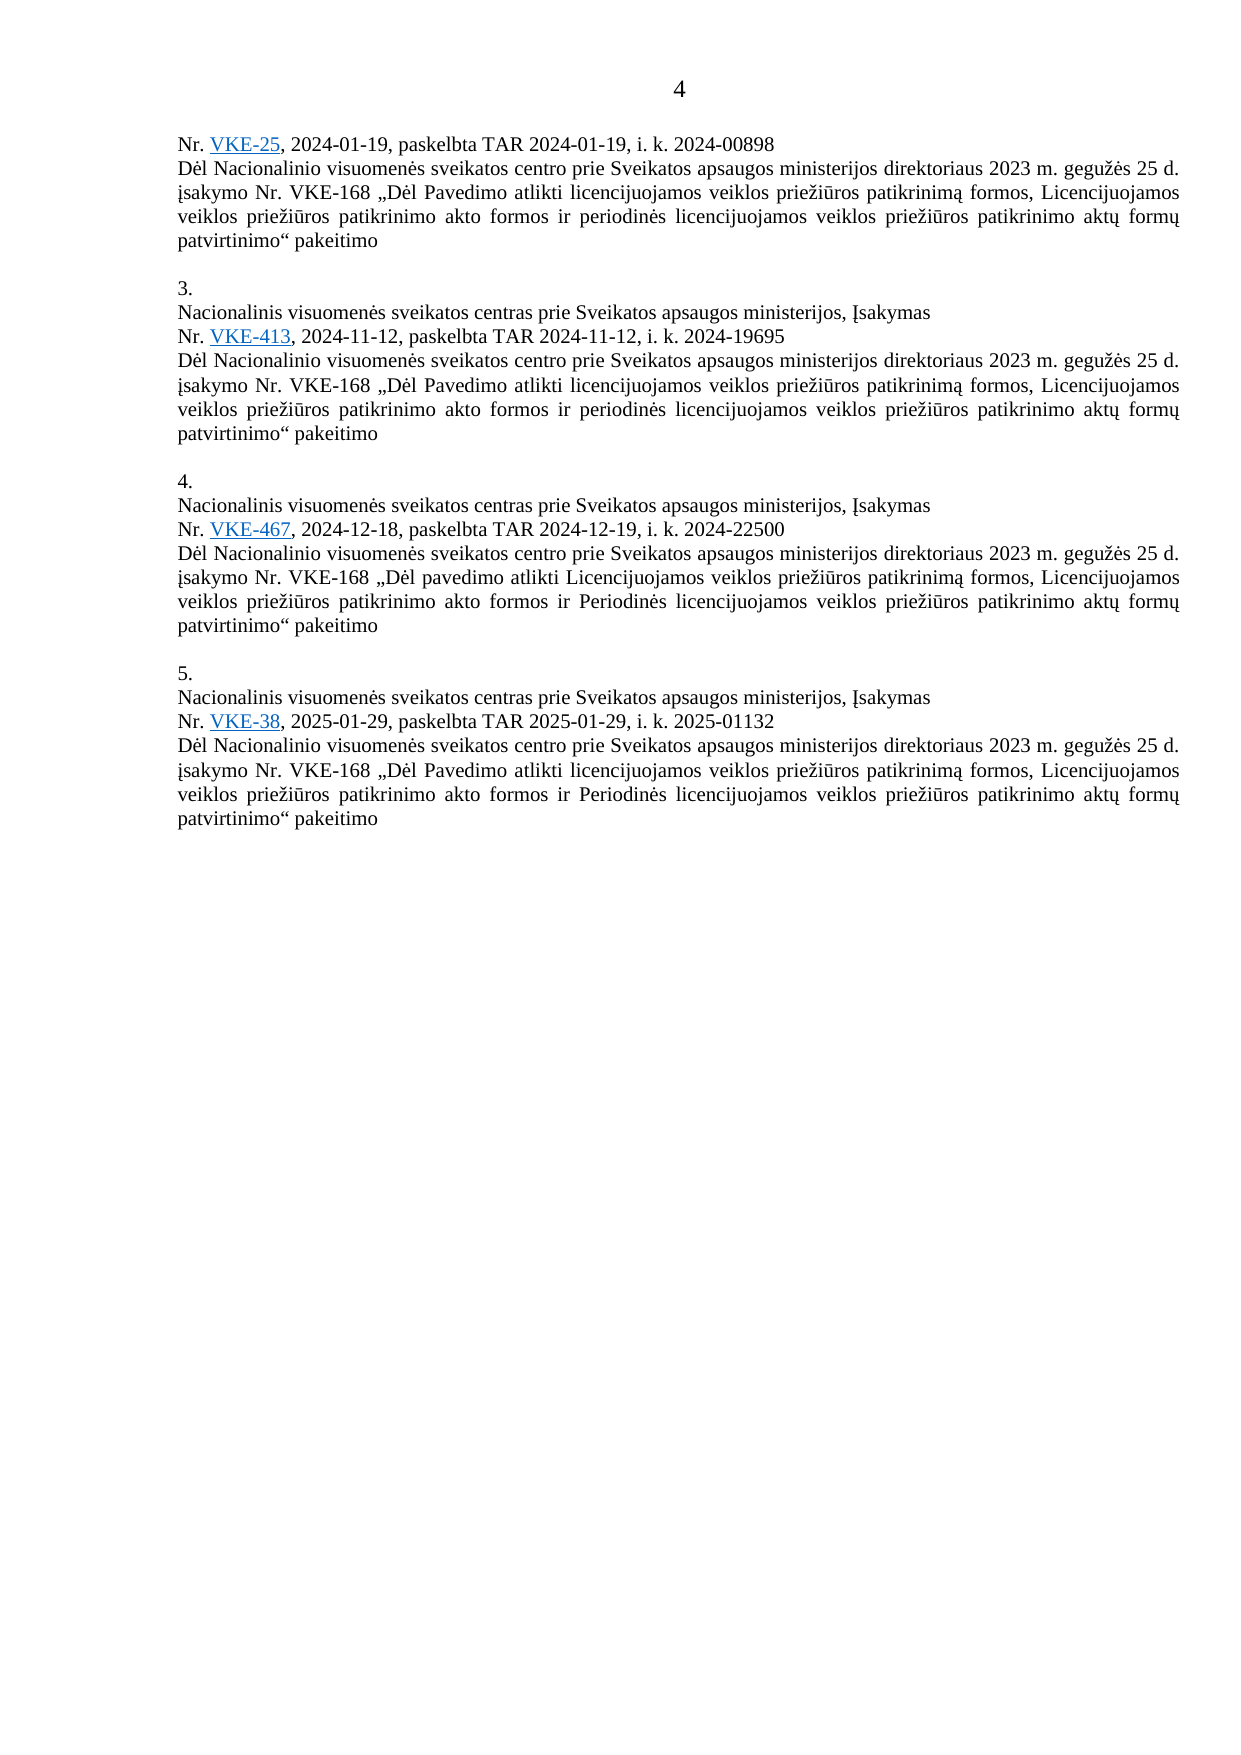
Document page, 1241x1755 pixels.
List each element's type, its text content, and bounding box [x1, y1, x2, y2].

text 3. [177, 276, 1181, 300]
text 4. [177, 469, 1181, 493]
text Nr. VKE-467, 2024-12-18, paskelbta TAR 2024-12-19, i. k. 2024-22500 [177, 517, 1181, 541]
text Nr. VKE-25, 2024-01-19, paskelbta TAR 2024-01-19, i. k. 2024-00898 [177, 132, 1181, 156]
text Nacionalinis visuomenės sveikatos centras prie Sveikatos apsaugos ministerijos, Įsakymas [177, 300, 1181, 324]
text Dėl Nacionalinio visuomenės sveikatos centro prie Sveikatos apsaugos ministerijos direktoriaus 2023 m. gegužės 25 d. įsakymo Nr. VKE-168 „Dėl Pavedimo atlikti licencijuojamos veiklos priežiūros patikrinimą formos, Licencijuojamos veiklos priežiūros patikrinimo akto formos ir periodinės licencijuojamos veiklos priežiūros patikrinimo aktų formų patvirtinimo“ pakeitimo [177, 156, 1181, 252]
text Dėl Nacionalinio visuomenės sveikatos centro prie Sveikatos apsaugos ministerijos direktoriaus 2023 m. gegužės 25 d. įsakymo Nr. VKE-168 „Dėl Pavedimo atlikti licencijuojamos veiklos priežiūros patikrinimą formos, Licencijuojamos veiklos priežiūros patikrinimo akto formos ir periodinės licencijuojamos veiklos priežiūros patikrinimo aktų formų patvirtinimo“ pakeitimo [177, 348, 1181, 445]
text Nacionalinis visuomenės sveikatos centras prie Sveikatos apsaugos ministerijos, Įsakymas [177, 493, 1181, 517]
text Nr. VKE-38, 2025-01-29, paskelbta TAR 2025-01-29, i. k. 2025-01132 [177, 709, 1181, 733]
text Nacionalinis visuomenės sveikatos centras prie Sveikatos apsaugos ministerijos, Įsakymas [177, 685, 1181, 709]
text Dėl Nacionalinio visuomenės sveikatos centro prie Sveikatos apsaugos ministerijos direktoriaus 2023 m. gegužės 25 d. įsakymo Nr. VKE-168 „Dėl Pavedimo atlikti licencijuojamos veiklos priežiūros patikrinimą formos, Licencijuojamos veiklos priežiūros patikrinimo akto formos ir Periodinės licencijuojamos veiklos priežiūros patikrinimo aktų formų patvirtinimo“ pakeitimo [177, 733, 1181, 830]
text 5. [177, 661, 1181, 685]
text Dėl Nacionalinio visuomenės sveikatos centro prie Sveikatos apsaugos ministerijos direktoriaus 2023 m. gegužės 25 d. įsakymo Nr. VKE-168 „Dėl pavedimo atlikti Licencijuojamos veiklos priežiūros patikrinimą formos, Licencijuojamos veiklos priežiūros patikrinimo akto formos ir Periodinės licencijuojamos veiklos priežiūros patikrinimo aktų formų patvirtinimo“ pakeitimo [177, 541, 1181, 637]
text Nr. VKE-413, 2024-11-12, paskelbta TAR 2024-11-12, i. k. 2024-19695 [177, 324, 1181, 348]
